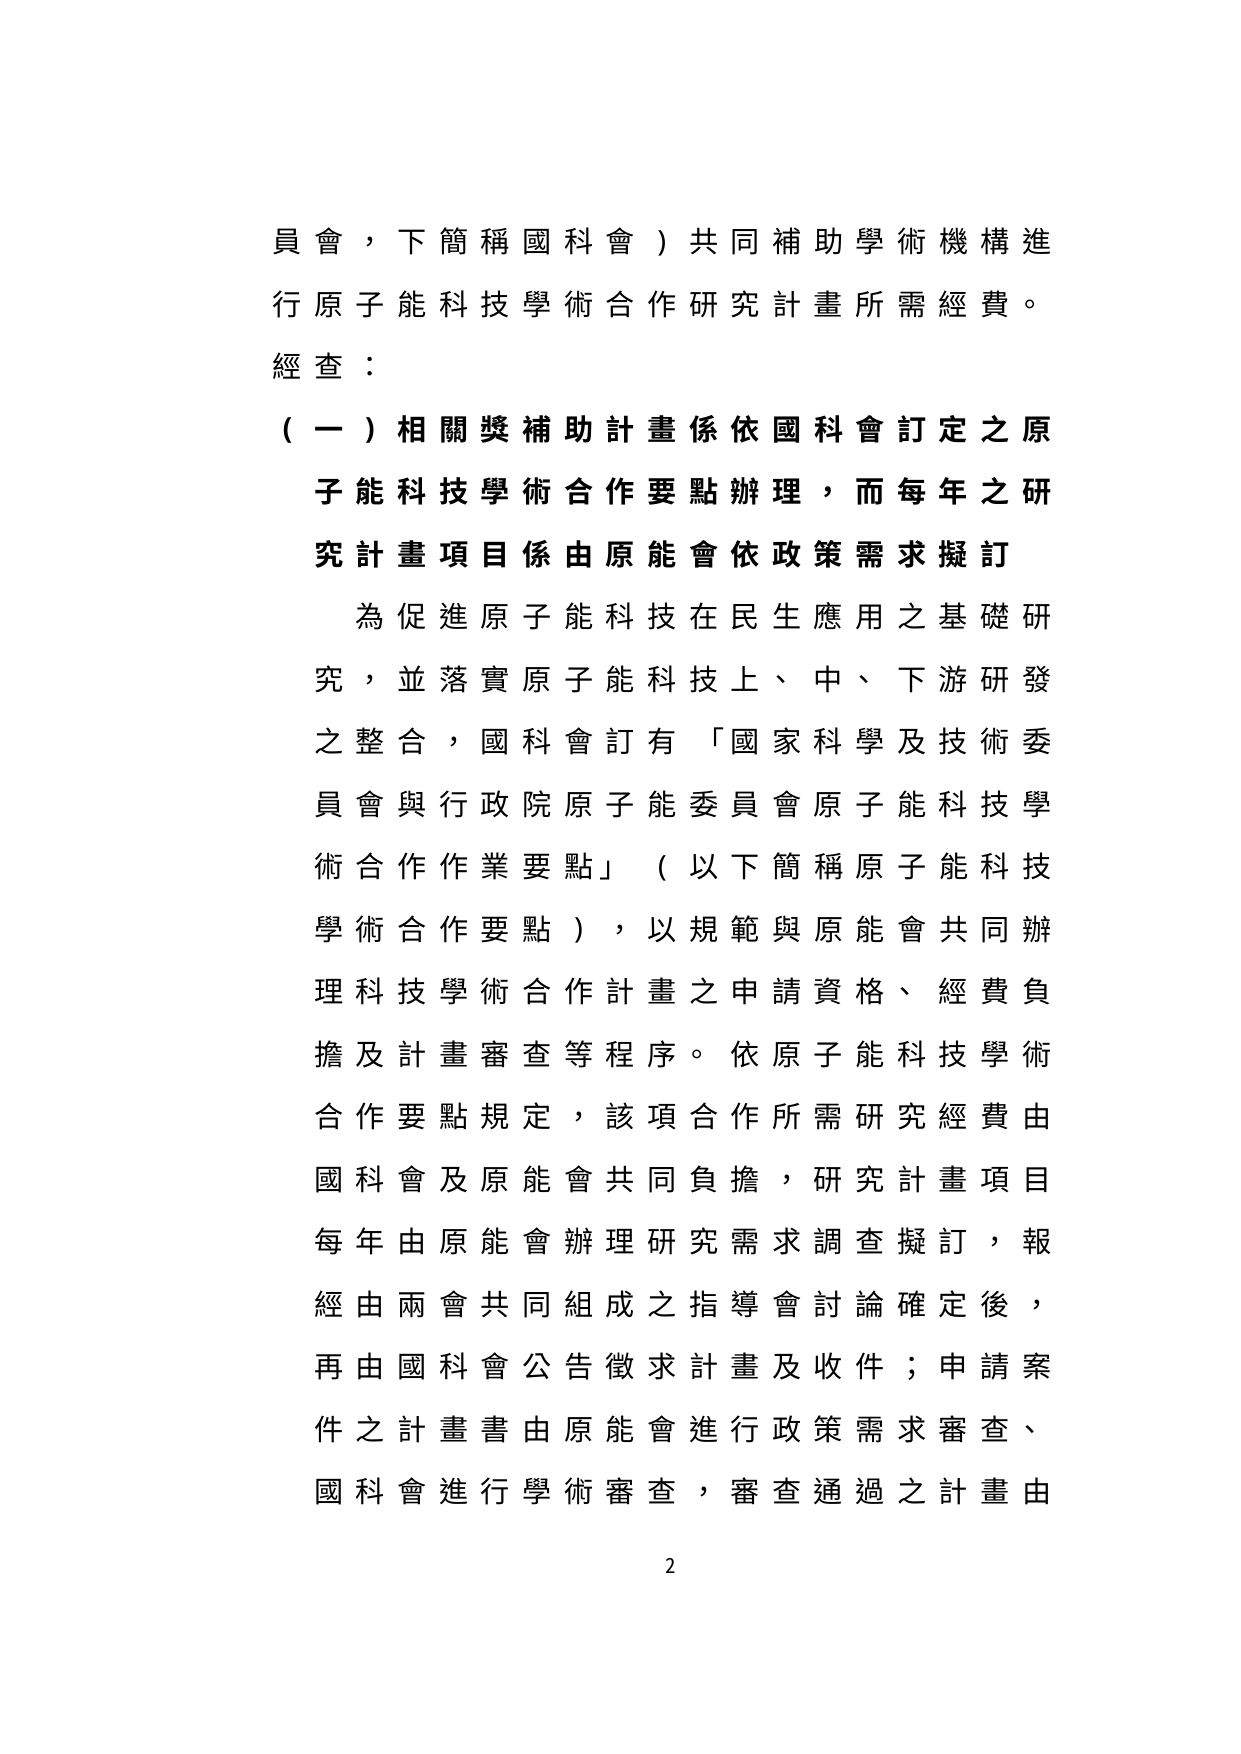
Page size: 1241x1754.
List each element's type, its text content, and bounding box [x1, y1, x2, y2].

text (一)相關獎補助計畫係依國科會訂定之原子能科技學術合作要點辦理，而每年之研究計畫項目係由原能會依政策需求擬訂 [242, 386, 1058, 573]
text 為促進原子能科技在民生應用之基礎研究，並落實原子能科技上、中、下游研發之整合，國科會訂有「國家科學及技術委員會與行政院原子能委員會原子能科技學術合作作業要點」(以下簡稱原子能科技學術合作要點)，以規範與原能會共同辦理科技學術合作計畫之申請資格、經費負擔及計畫審查等程序。依原子能科技學術合作要點規定，該項合作所需研究經費由國科會及原能會共同負擔，研究計畫項目每年由原能會辦理研究需求調查擬訂，報經由兩會共同組成之指導會討論確定後，再由國科會公告徵求計畫及收件；申請案件之計畫書由原能會進行政策需求審查、國科會進行學術審查，審查通過之計畫由 [271, 573, 1058, 1511]
text 員會，下簡稱國科會)共同補助學術機構進行原子能科技學術合作研究計畫所需經費。經查： [242, 198, 1058, 386]
